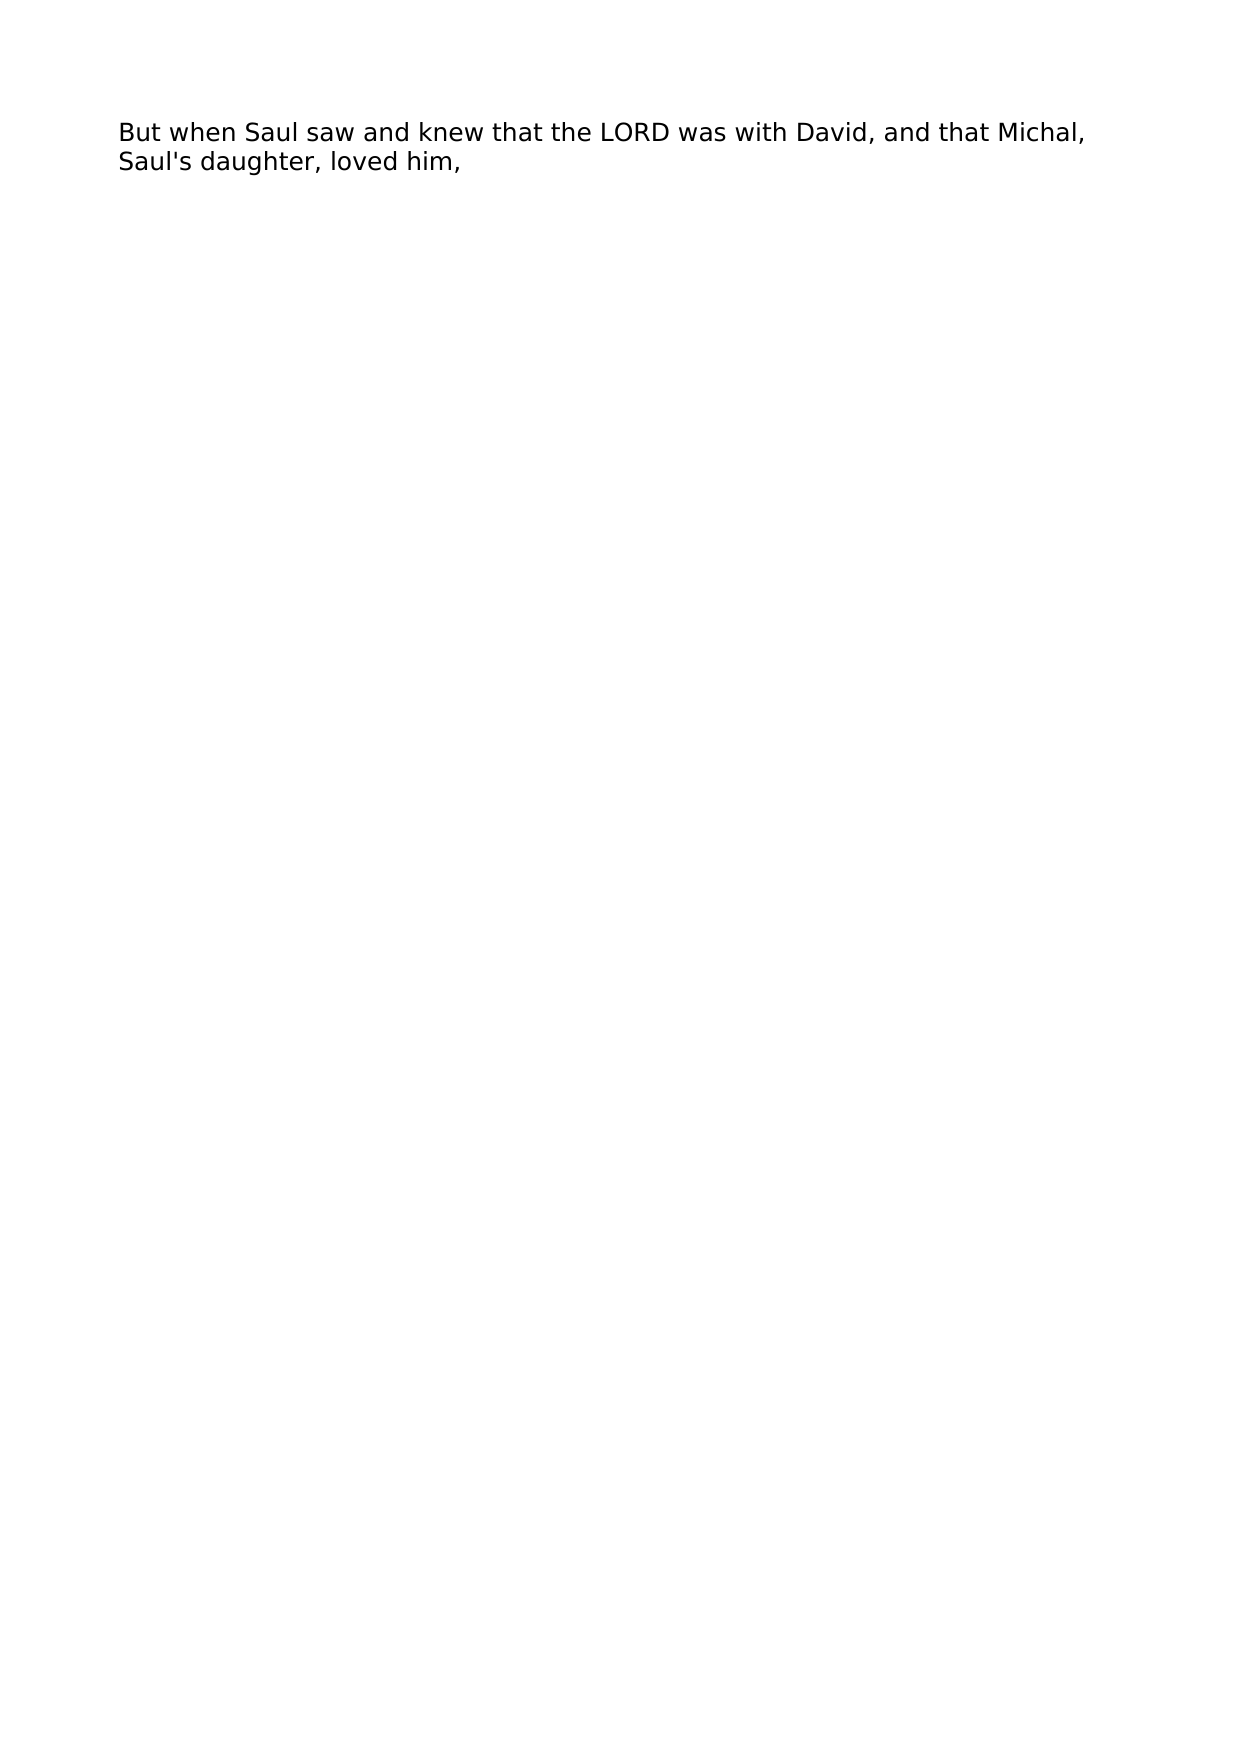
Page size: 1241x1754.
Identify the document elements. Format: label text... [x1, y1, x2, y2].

text But when Saul saw and knew that the LORD was with David, and that Michal, Saul's daughter, loved him, [118, 118, 1122, 176]
